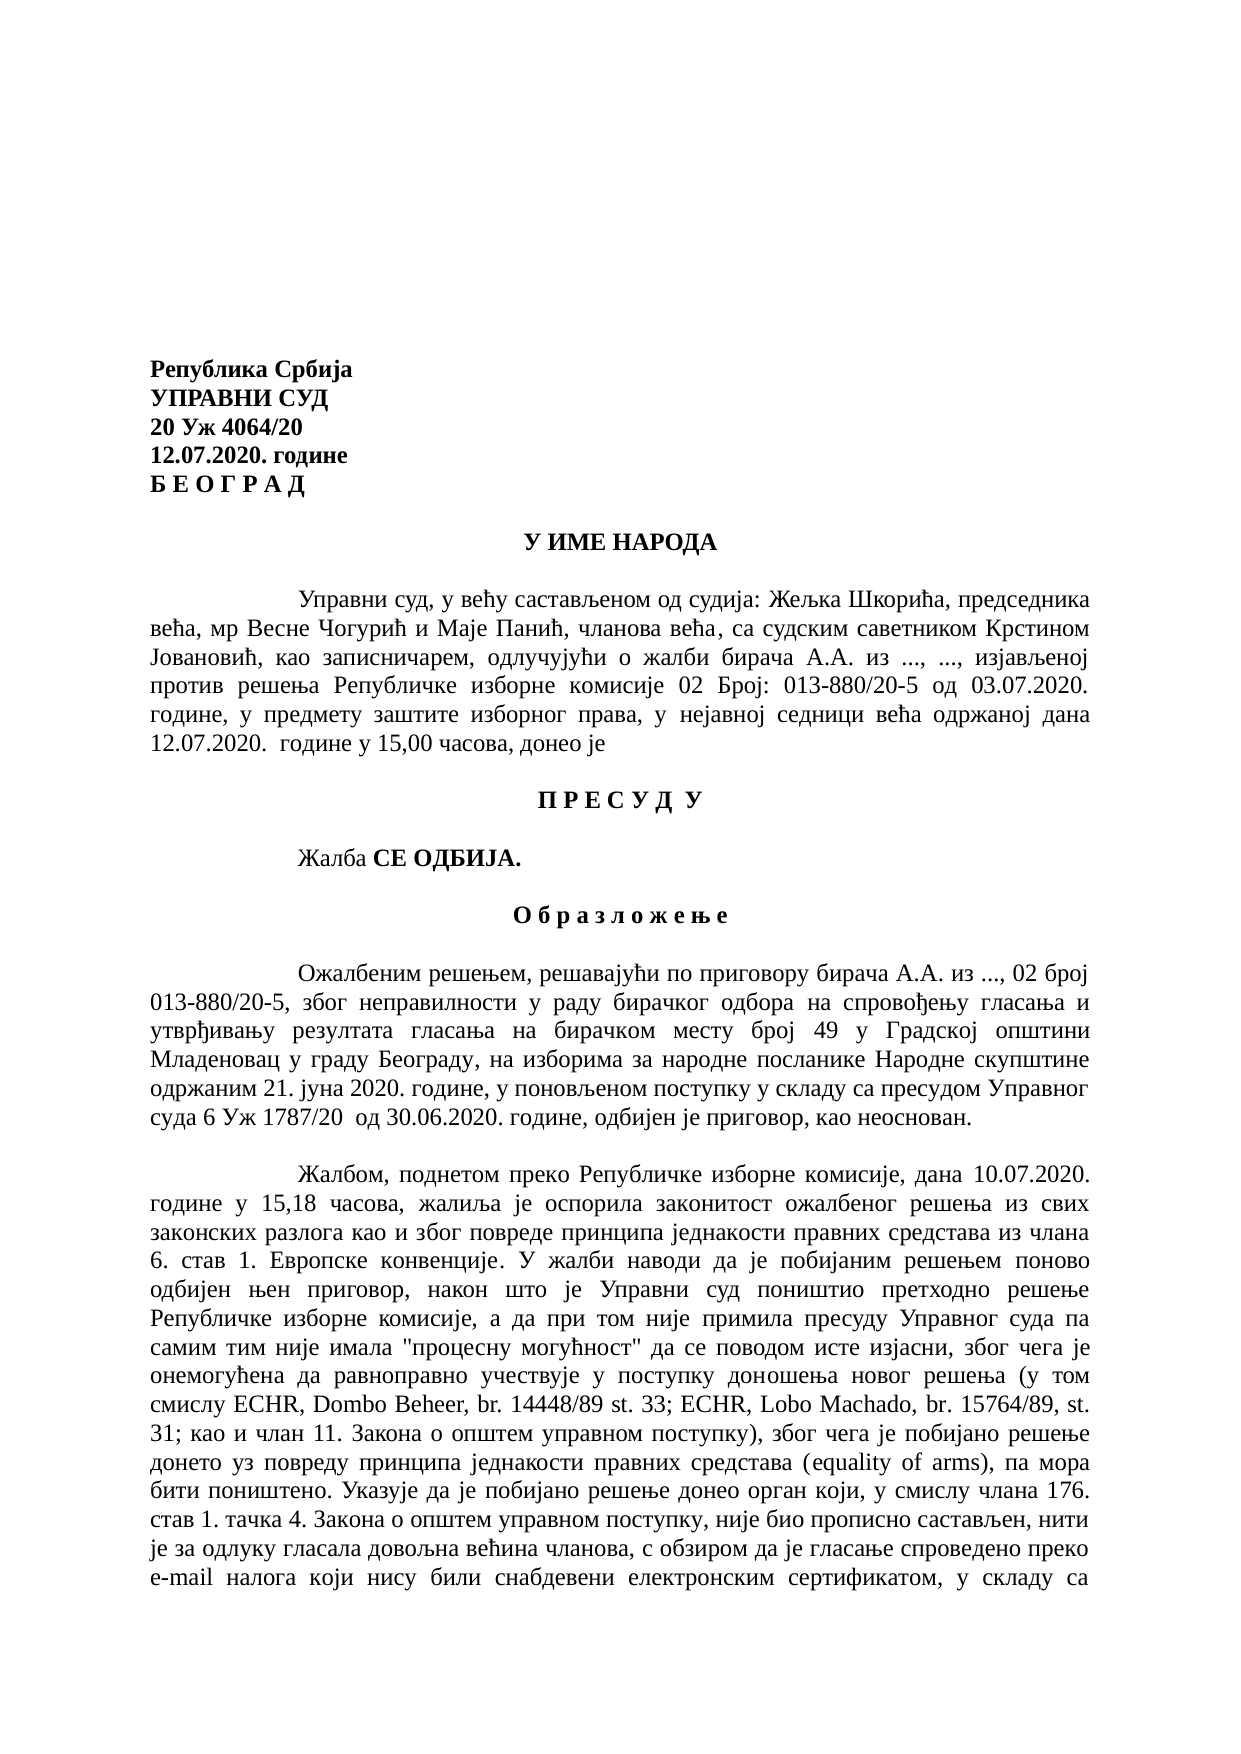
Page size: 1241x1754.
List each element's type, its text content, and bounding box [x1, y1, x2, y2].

text Ожалбеним решењем, решавајући по приговору бирача A.A. из ..., 02 број 013-880/20-5, због неправилности у раду бирачког одбора на спровођењу гласања и утврђивању резултата гласања на бирачком месту број 49 у Градској општини Младеновац у граду Београду, на изборима за народне посланике Народне скупштине одржаним 21. јуна 2020. године, у поновљеном поступку у складу са пресудом Управног суда 6 Уж 1787/20 од 30.06.2020. године, одбијен је приговор, као неоснован. [150, 958, 1090, 1130]
text Жалба СЕ ОДБИЈА. [150, 843, 1090, 872]
text 20 Уж 4064/20 [150, 412, 1090, 440]
text УПРАВНИ СУД [150, 383, 1090, 412]
text Б Е О Г Р А Д [150, 469, 1090, 498]
text Република Србија [150, 148, 1090, 383]
text 12.07.2020. године [150, 440, 1090, 469]
text Жалбом, поднетом преко Републичке изборне комисије, дана 10.07.2020. године у 15,18 часова, жалиља је оспорила законитост ожалбеног решења из свих законских разлога као и због повреде принципа једнакости правних средстава из члана 6. став 1. Европске конвенције. У жалби наводи да је побијаним решењем поново одбијен њен приговор, након што је Управни суд поништио претходно решење Републичке изборне комисије, а да при том није примила пресуду Управног суда па самим тим није имала "процесну могућност" да се поводом исте изјасни, због чега је онемогућена да равноправно учествује у поступку доношења новог решења (у том смислу ECHR, Dombo Beheer, br. 14448/89 st. 33; ECHR, Lobo Machado, br. 15764/89, st. 31; као и члан 11. Закона о општем управном поступку), због чега је побијано решење донето уз повреду принципа једнакости правних средстава (equality of arms), па мора бити поништено. Указује да је побијано решење донео орган који, у смислу члана 176. став 1. тачка 4. Закона о општем управном поступку, није био прописно састављен, нити је за одлуку гласала довољна већина чланова, с обзиром да је гласање спроведено преко e-mail налога који нису били снабдевени електронским сертификатом, у складу са [150, 1159, 1090, 1590]
text О б р а з л о ж е њ е [150, 900, 1090, 929]
text Управни суд, у већу састављеном од судија: Жељка Шкорића, председника већа, мр Весне Чогурић и Маје Панић, чланова већа, са судским саветником Крстином Јовановић, као записничарем, одлучујући о жалби бирача A.A. из ..., ..., изјављеној против решења Републичке изборне комисије 02 Број: 013-880/20-5 од 03.07.2020. године, у предмету заштите изборног права, у нејавној седници већа одржаној дана 12.07.2020. године у 15,00 часова, донео је [150, 584, 1090, 757]
text П Р Е С У Д У [150, 785, 1090, 814]
text У ИМЕ НАРОДА [150, 527, 1090, 555]
